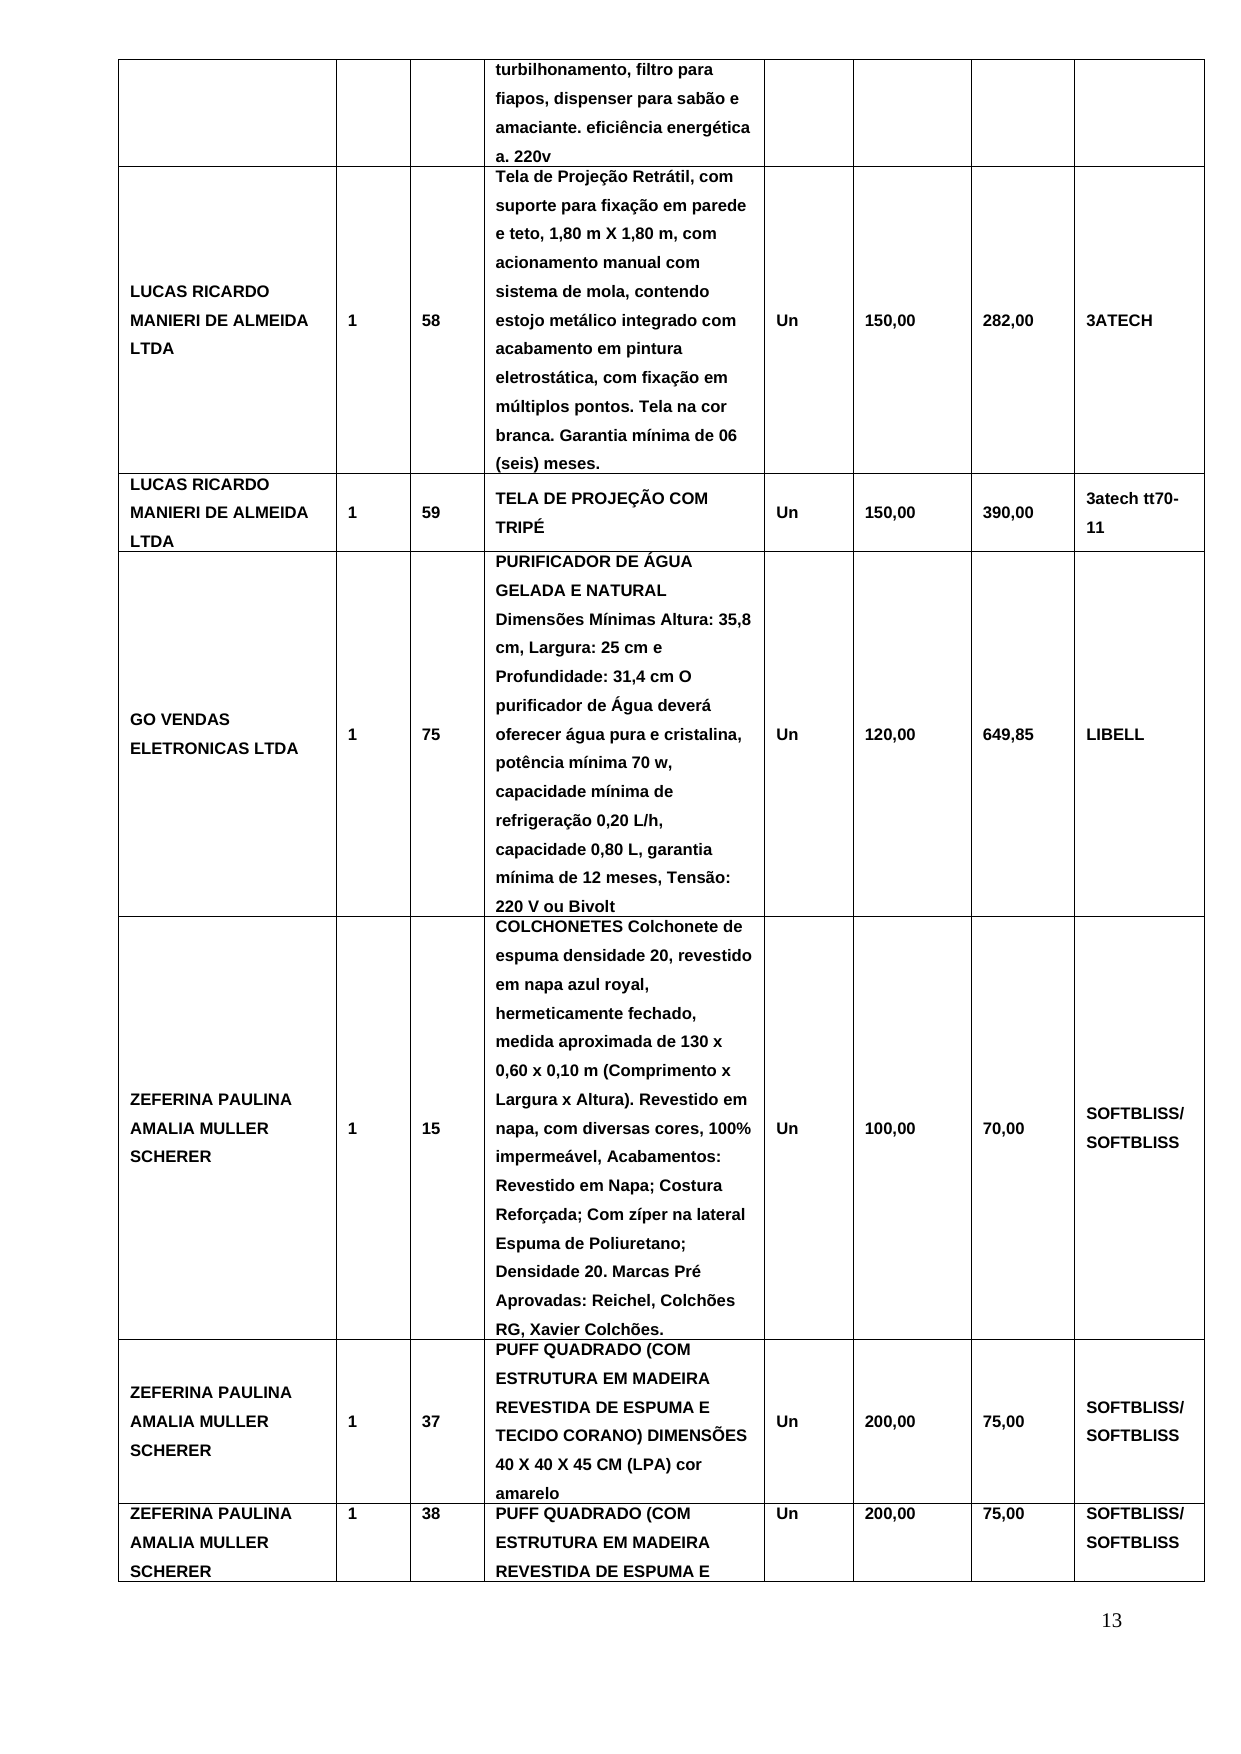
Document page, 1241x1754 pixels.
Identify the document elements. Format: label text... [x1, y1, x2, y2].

table_cell PUFF QUADRADO (COM ESTRUTURA EM MADEIRA REVESTIDA DE ESPUMA E [485, 1504, 764, 1581]
table_cell 1 [337, 1504, 410, 1581]
table_cell LUCAS RICARDO MANIERI DE ALMEIDA LTDA [119, 167, 336, 473]
table_cell 75 [411, 552, 484, 916]
table_cell Un [765, 1340, 853, 1503]
table_cell [972, 60, 1074, 166]
table_cell Un [765, 917, 853, 1339]
table_cell PUFF QUADRADO (COM ESTRUTURA EM MADEIRA REVESTIDA DE ESPUMA E TECIDO CORANO) DIMENSÕES 40 X 40 X 45 CM (LPA) cor amarelo [485, 1340, 764, 1503]
table_cell [411, 60, 484, 166]
table_cell Un [765, 474, 853, 551]
table_cell turbilhonamento, filtro para fiapos, dispenser para sabão e amaciante. eficiência energética a. 220v [485, 60, 764, 166]
table_cell 15 [411, 917, 484, 1339]
table_cell Tela de Projeção Retrátil, com suporte para fixação em parede e teto, 1,80 m X 1,80 m, com acionamento manual com sistema de mola, contendo estojo metálico integrado com acabamento em pintura eletrostática, com fixação em múltiplos pontos. Tela na cor branca. Garantia mínima de 06 (seis) meses. [485, 167, 764, 473]
table_cell [854, 60, 971, 166]
table_cell 3atech tt70-11 [1075, 474, 1204, 551]
table_cell 200,00 [854, 1504, 971, 1581]
table_cell 58 [411, 167, 484, 473]
table_cell 649,85 [972, 552, 1074, 916]
table_cell 120,00 [854, 552, 971, 916]
table_cell 75,00 [972, 1504, 1074, 1581]
table_cell [337, 60, 410, 166]
table_cell 1 [337, 1340, 410, 1503]
table_cell ZEFERINA PAULINA AMALIA MULLER SCHERER [119, 1340, 336, 1503]
table_cell 75,00 [972, 1340, 1074, 1503]
table_cell Un [765, 167, 853, 473]
table_cell 1 [337, 474, 410, 551]
table_cell Un [765, 1504, 853, 1581]
table_cell 282,00 [972, 167, 1074, 473]
table_cell 70,00 [972, 917, 1074, 1339]
table_cell SOFTBLISS/SOFTBLISS [1075, 917, 1204, 1339]
table_cell ZEFERINA PAULINA AMALIA MULLER SCHERER [119, 917, 336, 1339]
table_cell COLCHONETES Colchonete de espuma densidade 20, revestido em napa azul royal, hermeticamente fechado, medida aproximada de 130 x 0,60 x 0,10 m (Comprimento x Largura x Altura). Revestido em napa, com diversas cores, 100% impermeável, Acabamentos: Revestido em Napa; Costura Reforçada; Com zíper na lateral Espuma de Poliuretano; Densidade 20. Marcas Pré Aprovadas: Reichel, Colchões RG, Xavier Colchões. [485, 917, 764, 1339]
table_cell 37 [411, 1340, 484, 1503]
table_cell 390,00 [972, 474, 1074, 551]
table_cell LUCAS RICARDO MANIERI DE ALMEIDA LTDA [119, 474, 336, 551]
table_cell 3ATECH [1075, 167, 1204, 473]
table_cell [119, 60, 336, 166]
table_cell PURIFICADOR DE ÁGUA GELADA E NATURAL Dimensões Mínimas Altura: 35,8 cm, Largura: 25 cm e Profundidade: 31,4 cm O purificador de Água deverá oferecer água pura e cristalina, potência mínima 70 w, capacidade mínima de refrigeração 0,20 L/h, capacidade 0,80 L, garantia mínima de 12 meses, Tensão: 220 V ou Bivolt [485, 552, 764, 916]
table_cell ZEFERINA PAULINA AMALIA MULLER SCHERER [119, 1504, 336, 1581]
table_cell 150,00 [854, 167, 971, 473]
table_cell 1 [337, 917, 410, 1339]
table_cell 150,00 [854, 474, 971, 551]
table_cell 59 [411, 474, 484, 551]
table_cell [1075, 60, 1204, 166]
table_cell 1 [337, 167, 410, 473]
table_cell LIBELL [1075, 552, 1204, 916]
table_cell TELA DE PROJEÇÃO COM TRIPÉ [485, 474, 764, 551]
table_cell GO VENDAS ELETRONICAS LTDA [119, 552, 336, 916]
table_cell 100,00 [854, 917, 971, 1339]
table_cell Un [765, 552, 853, 916]
table_cell 1 [337, 552, 410, 916]
table_cell SOFTBLISS/SOFTBLISS [1075, 1340, 1204, 1503]
table_cell SOFTBLISS/SOFTBLISS [1075, 1504, 1204, 1581]
table_cell 38 [411, 1504, 484, 1581]
table_cell [765, 60, 853, 166]
table_cell 200,00 [854, 1340, 971, 1503]
